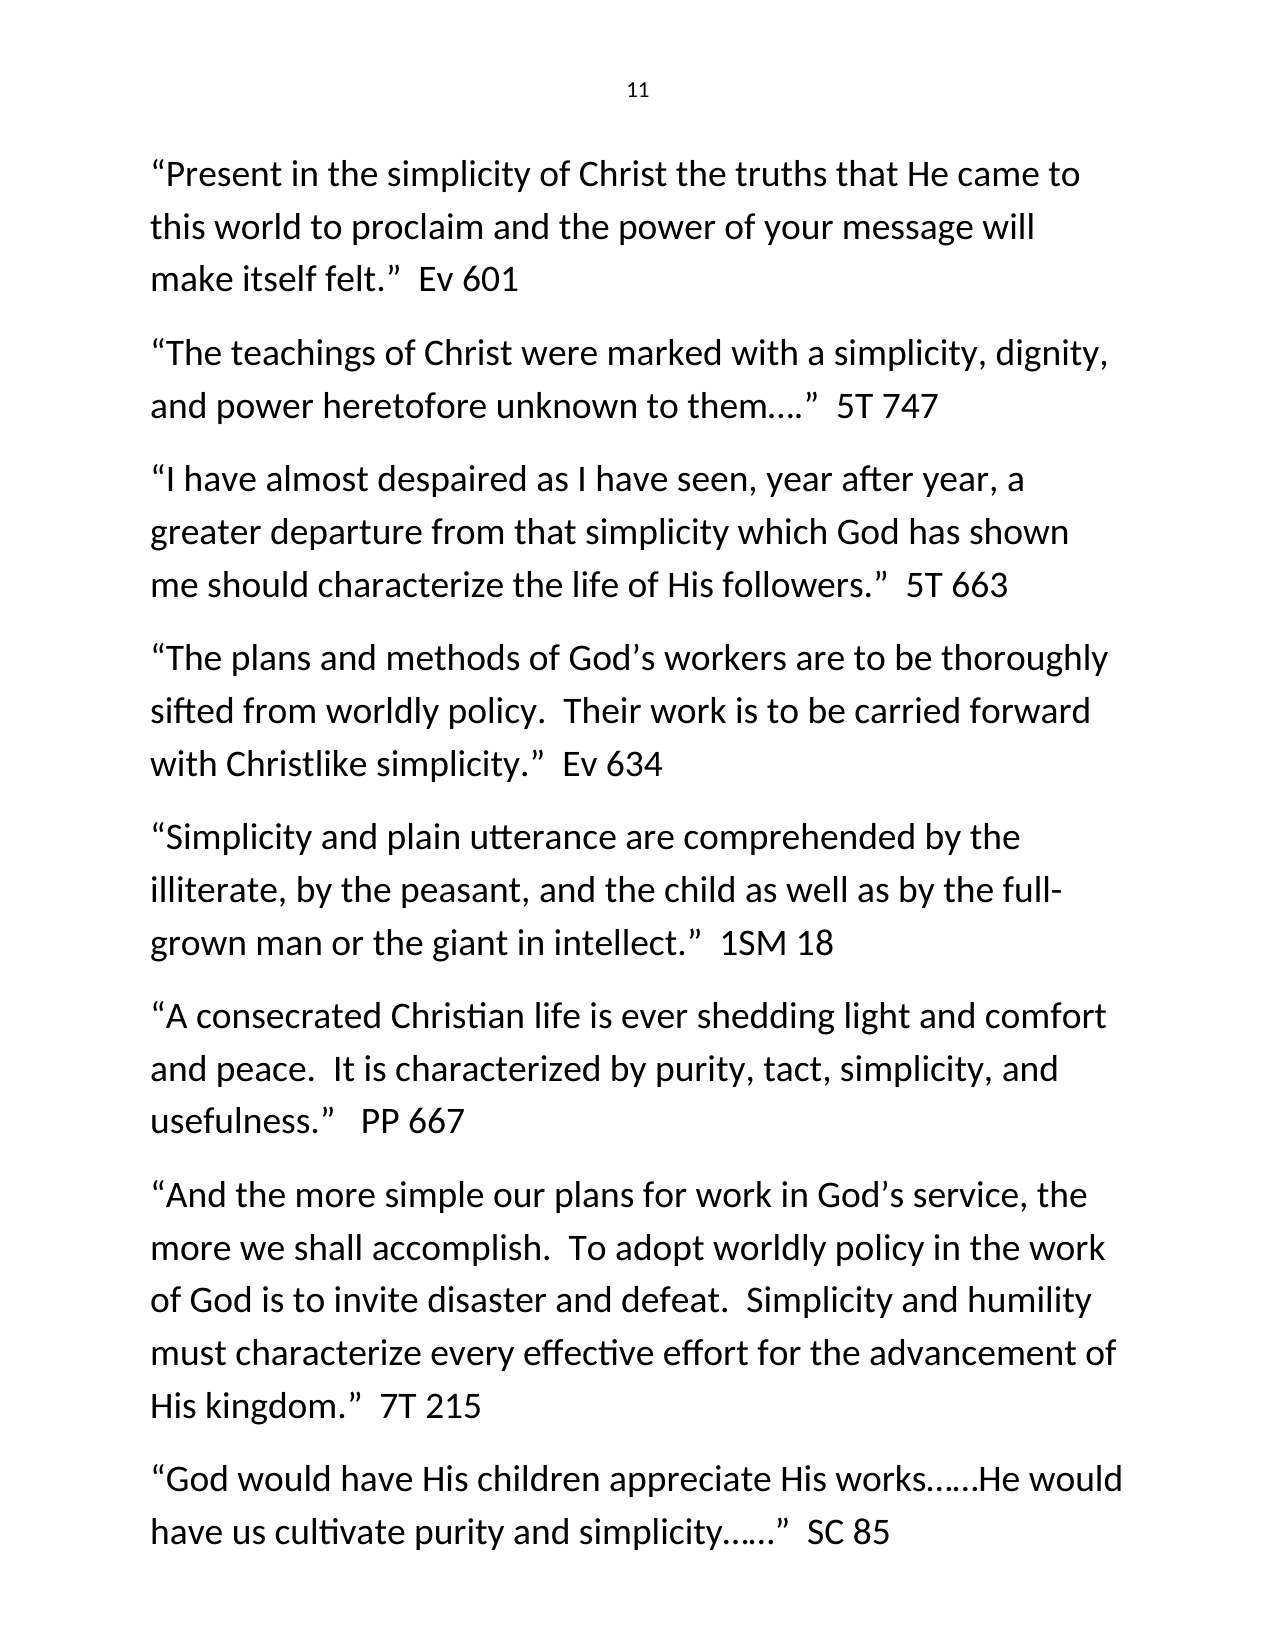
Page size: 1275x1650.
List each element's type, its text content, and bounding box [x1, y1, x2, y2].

text “The teachings of Christ were marked with a simplicity, dignity, and power heretofore unknown to them….” 5T 747 [150, 329, 1125, 427]
text “God would have His children appreciate His works……He would have us cultivate purity and simplicity……” SC 85 [150, 1455, 1125, 1554]
text “Present in the simplicity of Christ the truths that He came to this world to proclaim and the power of your message will make itself felt.” Ev 601 [150, 150, 1125, 301]
text “A consecrated Christian life is ever shedding light and comfort and peace. It is characterized by purity, tact, simplicity, and usefulness.” PP 667 [150, 992, 1125, 1143]
text “Simplicity and plain utterance are comprehended by the illiterate, by the peasant, and the child as well as by the full-grown man or the giant in intellect.” 1SM 18 [150, 813, 1125, 964]
text “The plans and methods of God’s workers are to be thoroughly sifted from worldly policy. Their work is to be carried forward with Christlike simplicity.” Ev 634 [150, 634, 1125, 785]
text “I have almost despaired as I have seen, year after year, a greater departure from that simplicity which God has shown me should characterize the life of His followers.” 5T 663 [150, 455, 1125, 606]
text “And the more simple our plans for work in God’s service, the more we shall accomplish. To adopt worldly policy in the work of God is to invite disaster and defeat. Simplicity and humility must characterize every effective effort for the advancement of His kingdom.” 7T 215 [150, 1171, 1125, 1428]
